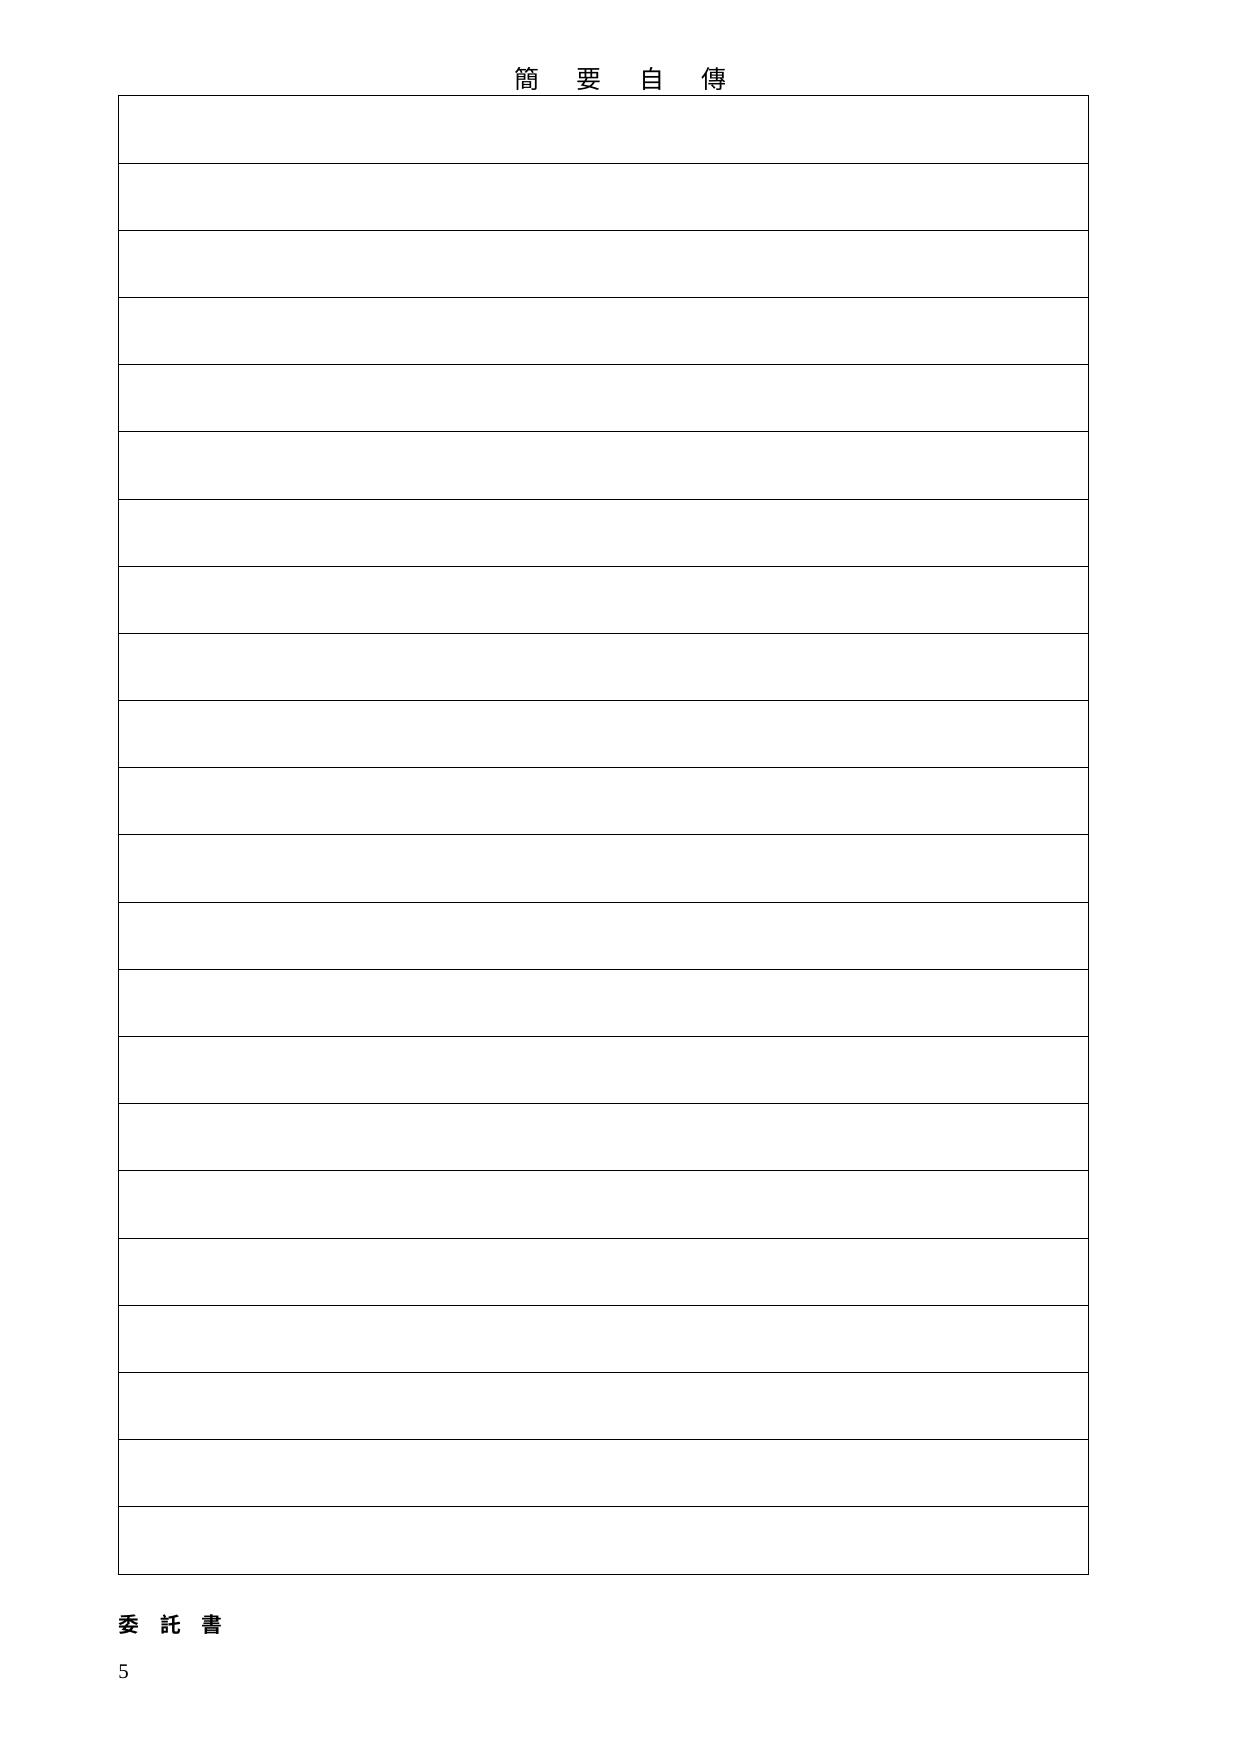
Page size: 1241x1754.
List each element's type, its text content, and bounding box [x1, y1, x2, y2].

table_cell [119, 634, 1088, 700]
text 簡 要 自 傳 [118, 59, 1122, 95]
table_cell [119, 432, 1088, 498]
table_cell [119, 970, 1088, 1036]
table_cell [119, 1104, 1088, 1170]
table_cell [119, 164, 1088, 230]
table_cell [119, 835, 1088, 902]
table_cell [119, 1171, 1088, 1237]
table_cell [119, 1306, 1088, 1372]
table_cell [119, 365, 1088, 431]
table_cell [119, 701, 1088, 767]
table_cell [119, 298, 1088, 364]
text 委 託 書 [118, 1608, 1122, 1638]
table_cell [119, 231, 1088, 297]
table_cell [119, 567, 1088, 633]
table_cell [119, 1440, 1088, 1506]
table_cell [119, 1373, 1088, 1439]
table_cell [119, 500, 1088, 566]
table_cell [119, 1037, 1088, 1103]
table_cell [119, 1507, 1088, 1573]
table_header [119, 96, 1088, 162]
table_cell [119, 1239, 1088, 1305]
table_cell [119, 903, 1088, 969]
table_cell [119, 768, 1088, 834]
